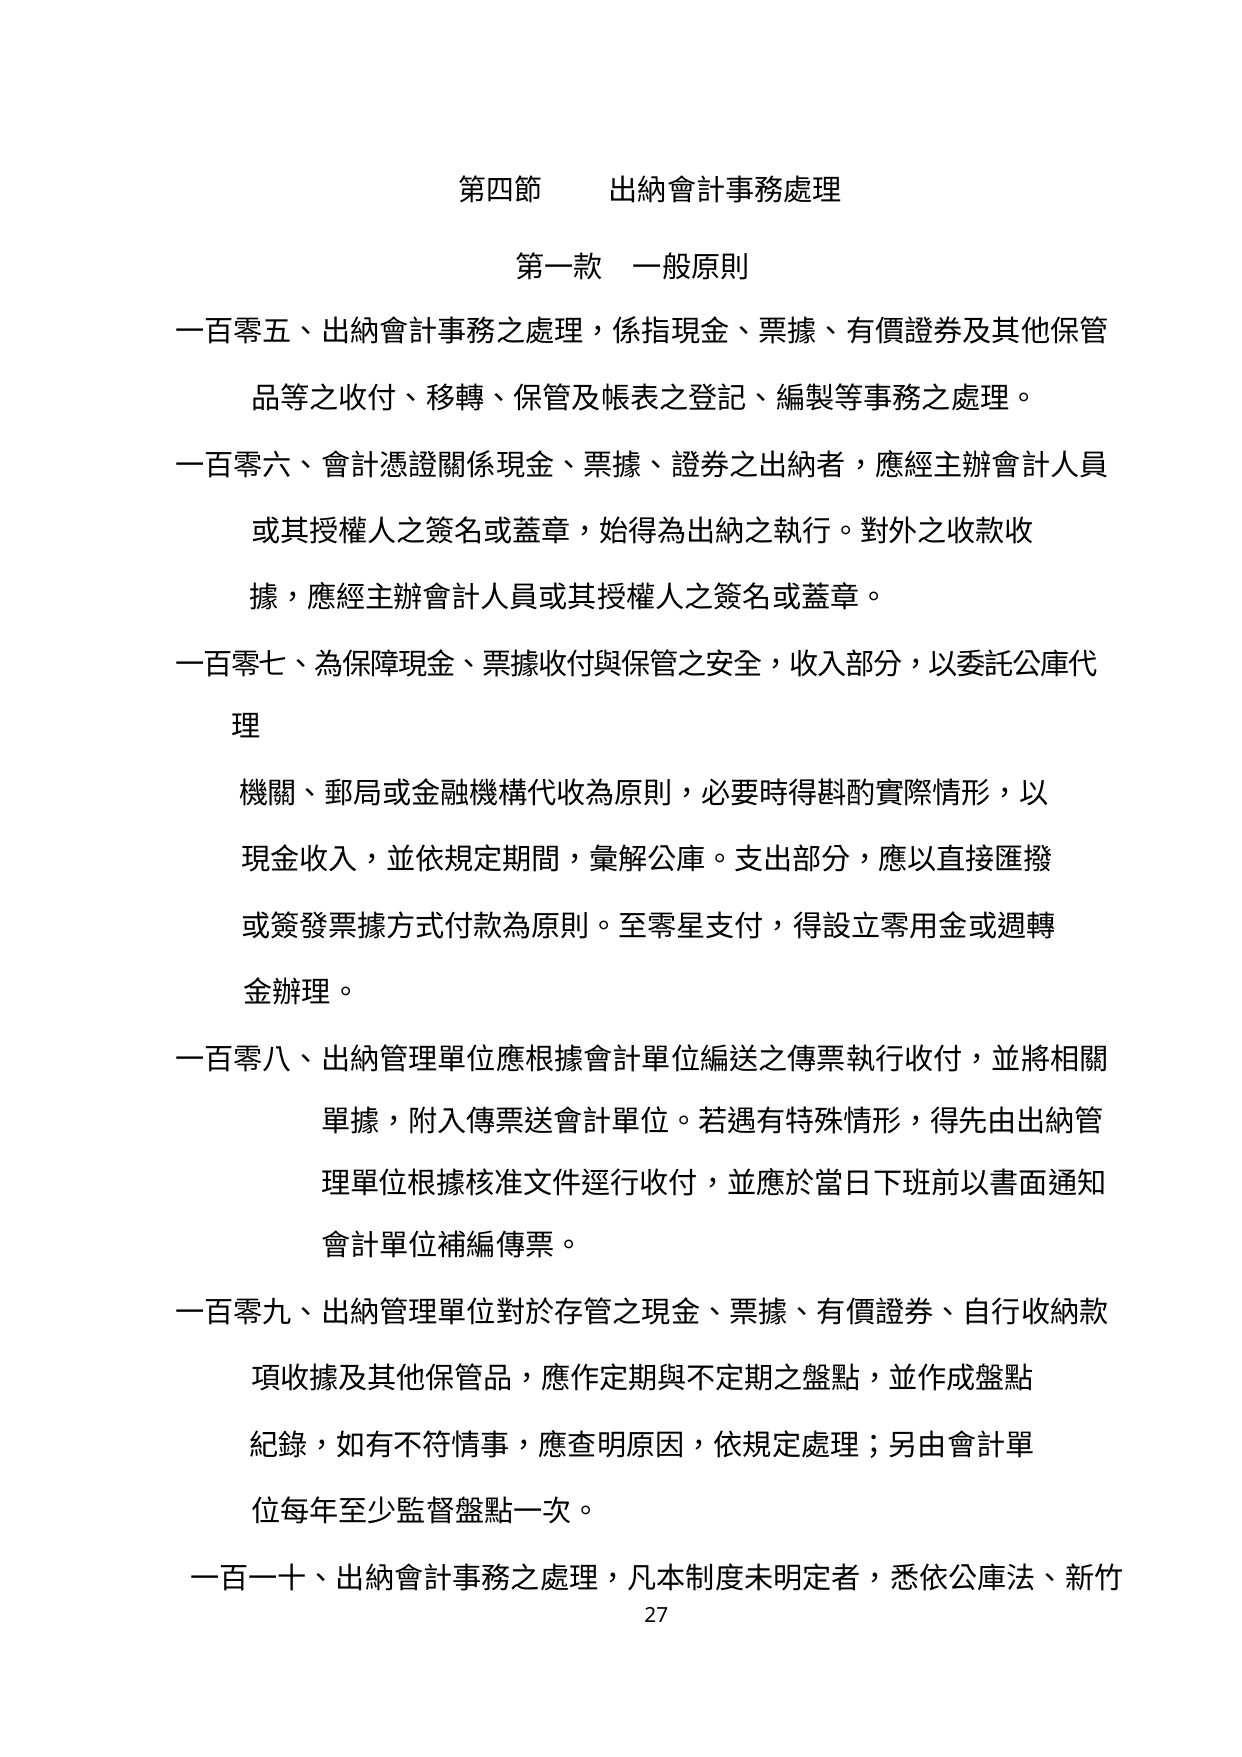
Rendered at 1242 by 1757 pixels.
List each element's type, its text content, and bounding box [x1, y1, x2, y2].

text 一百一十、出納會計事務之處理，凡本制度未明定者，悉依公庫法、新竹 [190, 1554, 1125, 1597]
text 或簽發票據方式付款為原則。至零星支付，得設立零用金或週轉 [175, 902, 1125, 944]
text 項收據及其他保管品，應作定期與不定期之盤點，並作成盤點 [175, 1354, 1125, 1397]
text 位每年至少監督盤點一次。 [175, 1488, 1125, 1530]
text 品等之收付、移轉、保管及帳表之登記、編製等事務之處理。 [175, 374, 1125, 417]
text 金辦理。 [175, 969, 1125, 1011]
text 一百零六、會計憑證關係現金、票據、證券之出納者，應經主辦會計人員 [175, 441, 1125, 483]
text 據，應經主辦會計人員或其授權人之簽名或蓋章。 [175, 574, 1125, 616]
text 現金收入，並依規定期間，彙解公庫。支出部分，應以直接匯撥 [175, 836, 1125, 878]
text 紀錄，如有不符情事，應查明原因，依規定處理；另由會計單 [175, 1421, 1125, 1463]
text 或其授權人之簽名或蓋章，始得為出納之執行。對外之收款收 [175, 507, 1125, 550]
text 第四節 出納會計事務處理 [175, 167, 1125, 209]
text 一百零五、出納會計事務之處理，係指現金、票據、有價證券及其他保管 [175, 308, 1125, 350]
text 一百零九、出納管理單位對於存管之現金、票據、有價證券、自行收納款 [175, 1288, 1125, 1330]
text 機關、郵局或金融機構代收為原則，必要時得斟酌實際情形，以 [175, 769, 1125, 811]
text 一百零八、出納管理單位應根據會計單位編送之傳票執行收付，並將相關單據，附入傳票送會計單位。若遇有特殊情形，得先由出納管理單位根據核准文件逕行收付，並應於當日下班前以書面通知會計單位補編傳票。 [175, 1035, 1125, 1264]
text 一百零七、為保障現金、票據收付與保管之安全，收入部分，以委託公庫代理 [175, 641, 1125, 745]
list 一般原則 [286, 244, 1126, 286]
